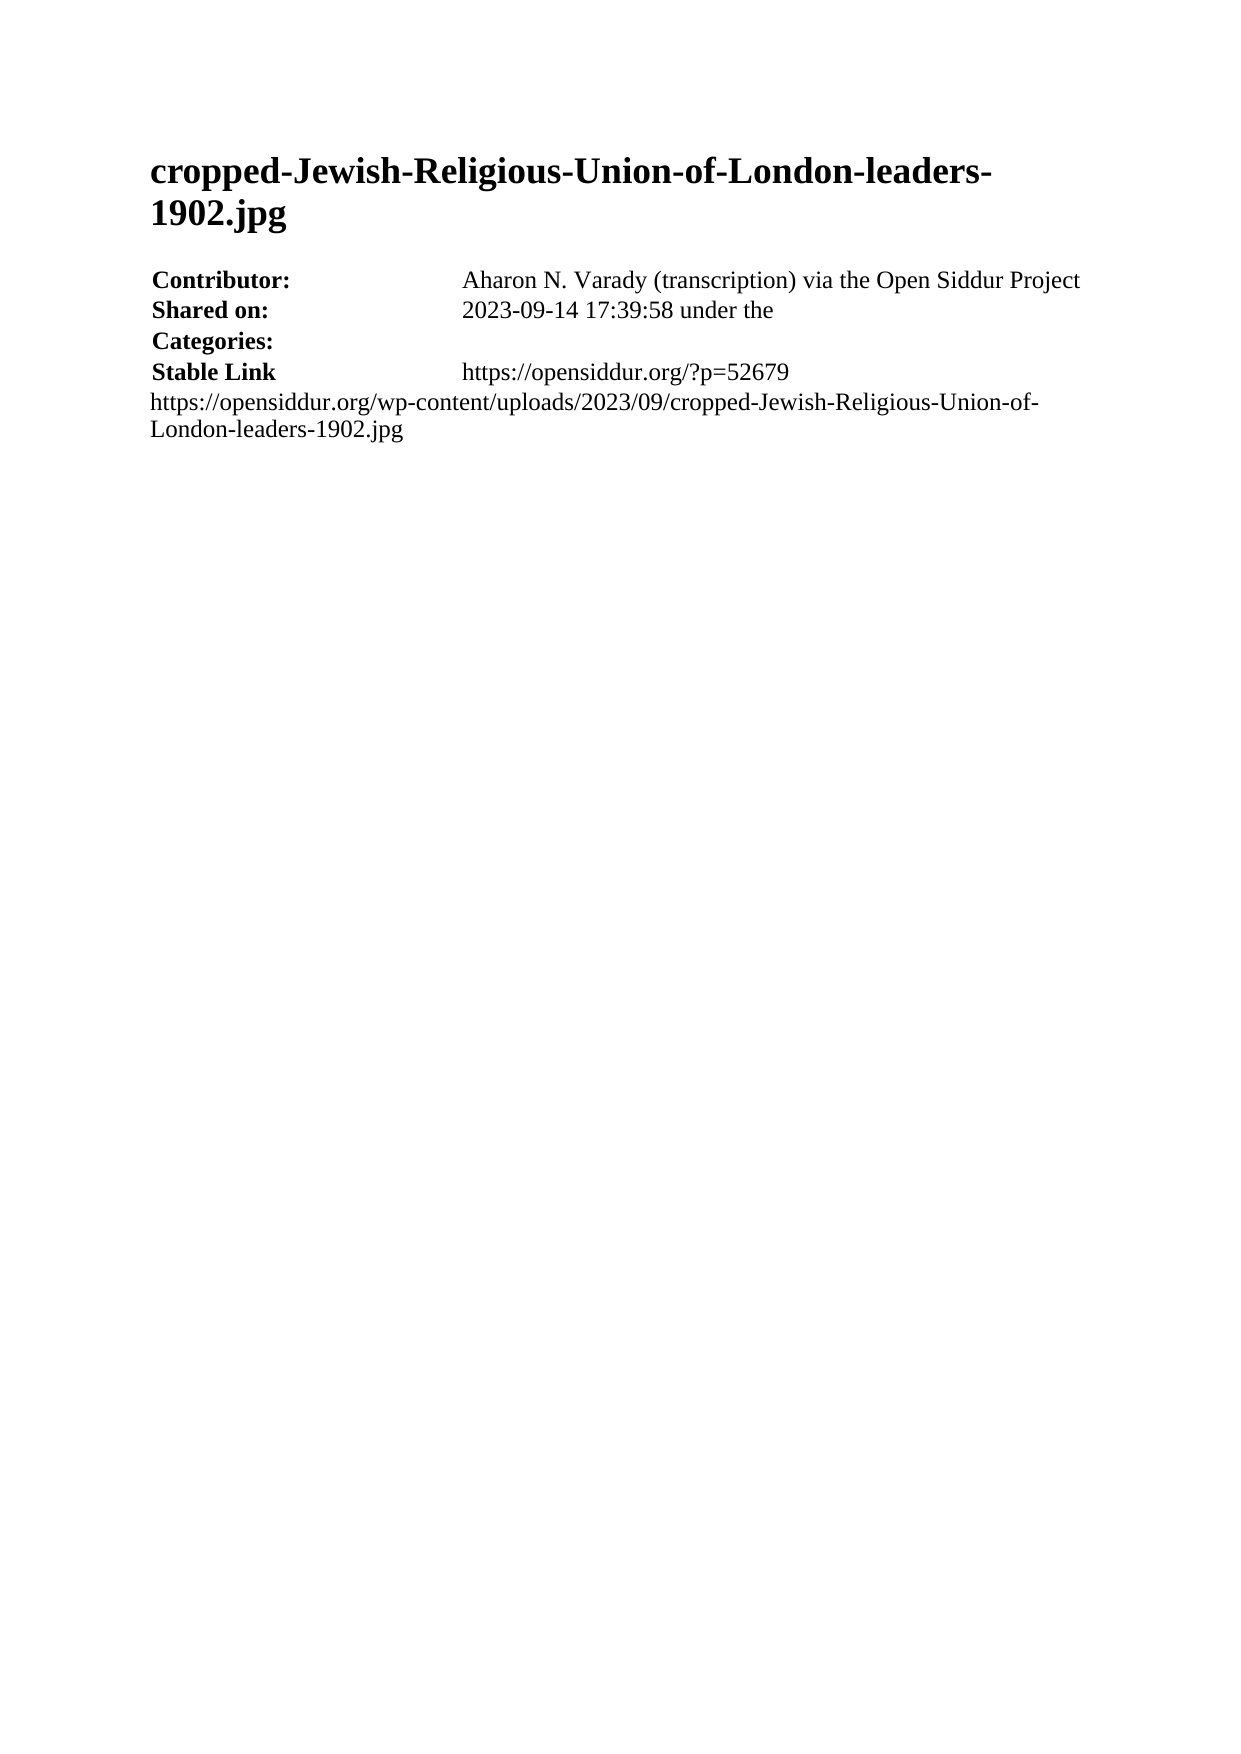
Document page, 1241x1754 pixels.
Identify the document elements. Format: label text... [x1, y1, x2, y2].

table_cell [460, 326, 1090, 357]
subtitle cropped-Jewish-Religious-Union-of-London-leaders-1902.jpg [150, 150, 1090, 233]
table_cell Shared on: [150, 295, 460, 326]
text https://opensiddur.org/wp-content/uploads/2023/09/cropped-Jewish-Religious-Union-of-London-leaders-1902.jpg [150, 388, 1090, 443]
table_cell https://opensiddur.org/?p=52679 [460, 357, 1090, 388]
table_header Contributor: [150, 264, 460, 295]
table_cell Categories: [150, 326, 460, 357]
table_cell 2023-09-14 17:39:58 under the [460, 295, 1090, 326]
table_header Aharon N. Varady (transcription) via the Open Siddur Project [460, 264, 1090, 295]
table_cell Stable Link [150, 357, 460, 388]
